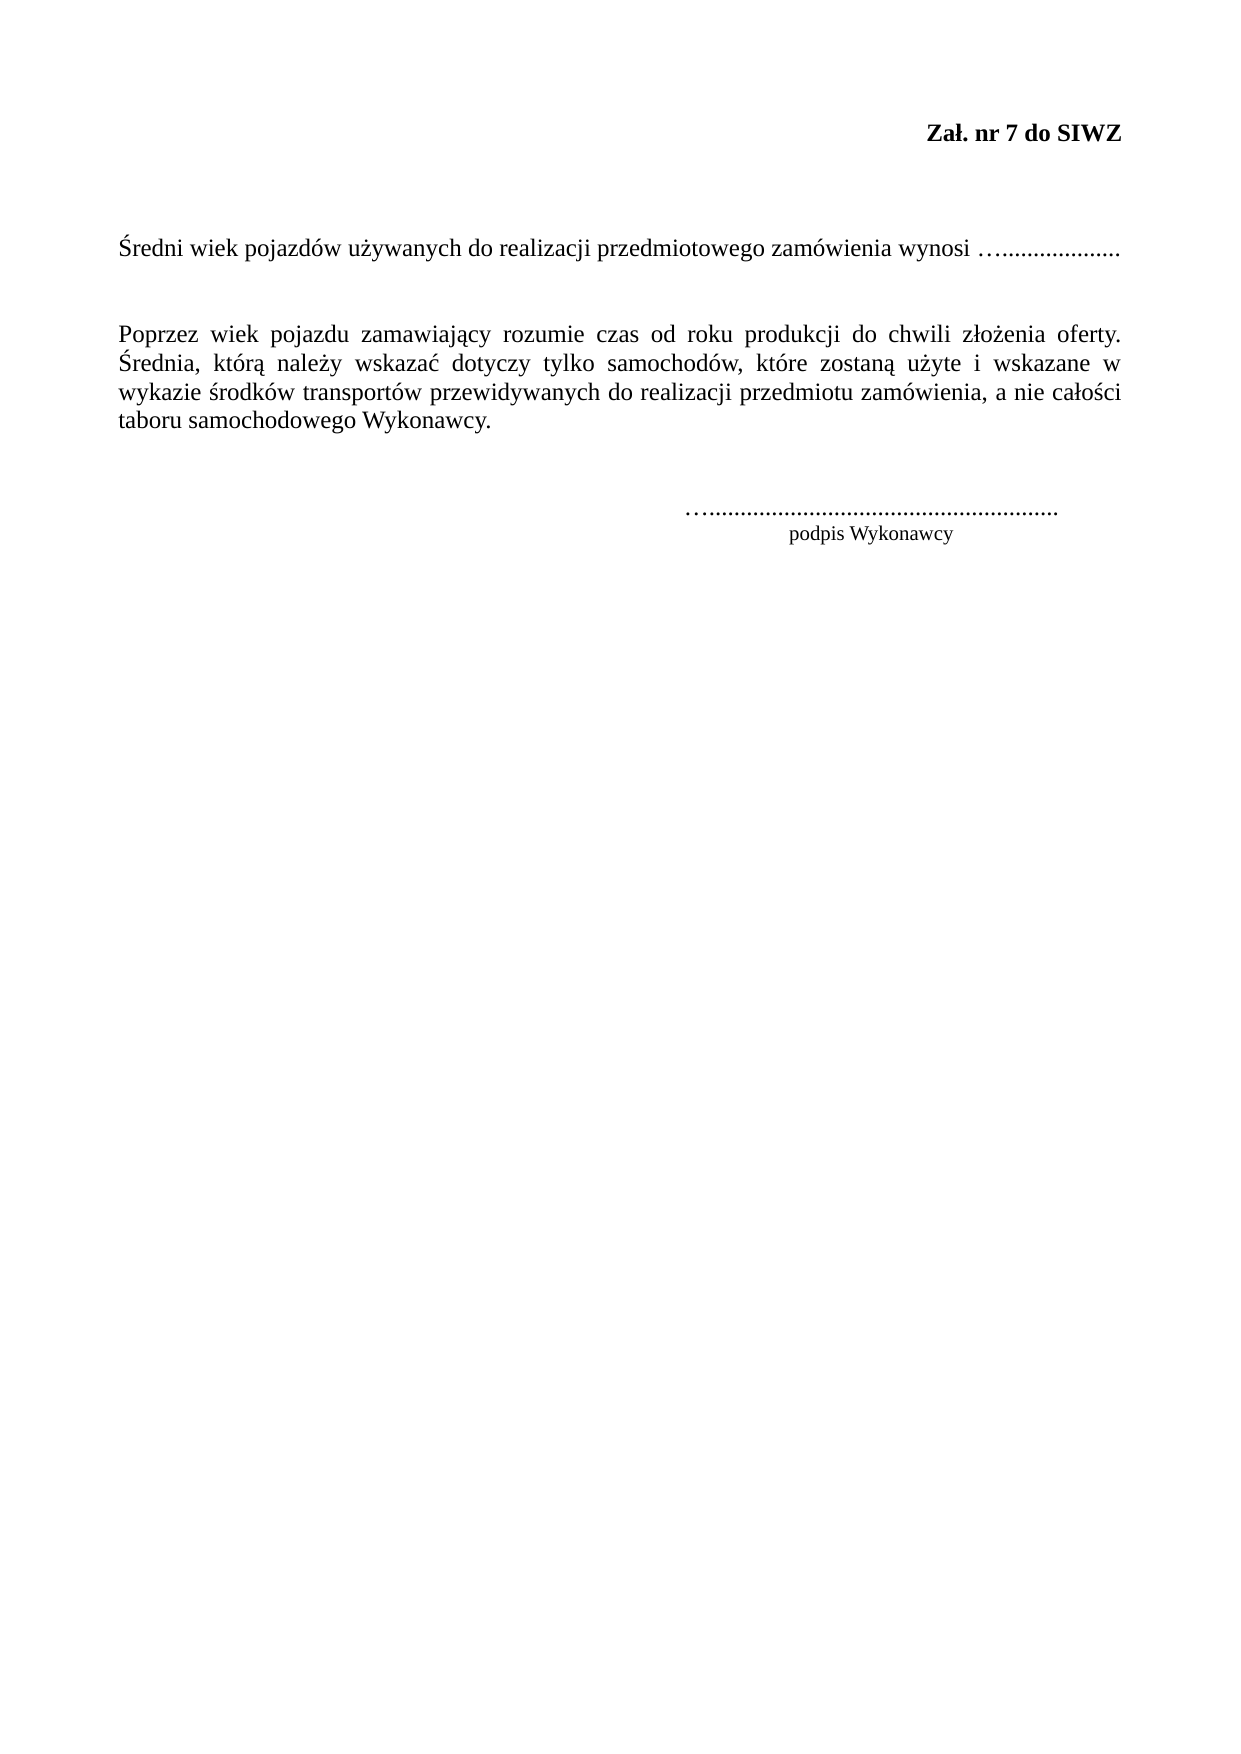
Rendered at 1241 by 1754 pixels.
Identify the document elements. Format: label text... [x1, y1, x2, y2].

text Zał. nr 7 do SIWZ [118, 118, 1122, 147]
text Poprzez wiek pojazdu zamawiający rozumie czas od roku produkcji do chwili złożenia oferty. Średnia, którą należy wskazać dotyczy tylko samochodów, które zostaną użyte i wskazane w wykazie środków transportów przewidywanych do realizacji przedmiotu zamówienia, a nie całości taboru samochodowego Wykonawcy. [118, 319, 1122, 434]
table_header [118, 492, 620, 545]
text Średni wiek pojazdów używanych do realizacji przedmiotowego zamówienia wynosi …................... [118, 233, 1122, 262]
table_header …........................................................ podpis Wykonawcy [620, 492, 1122, 545]
